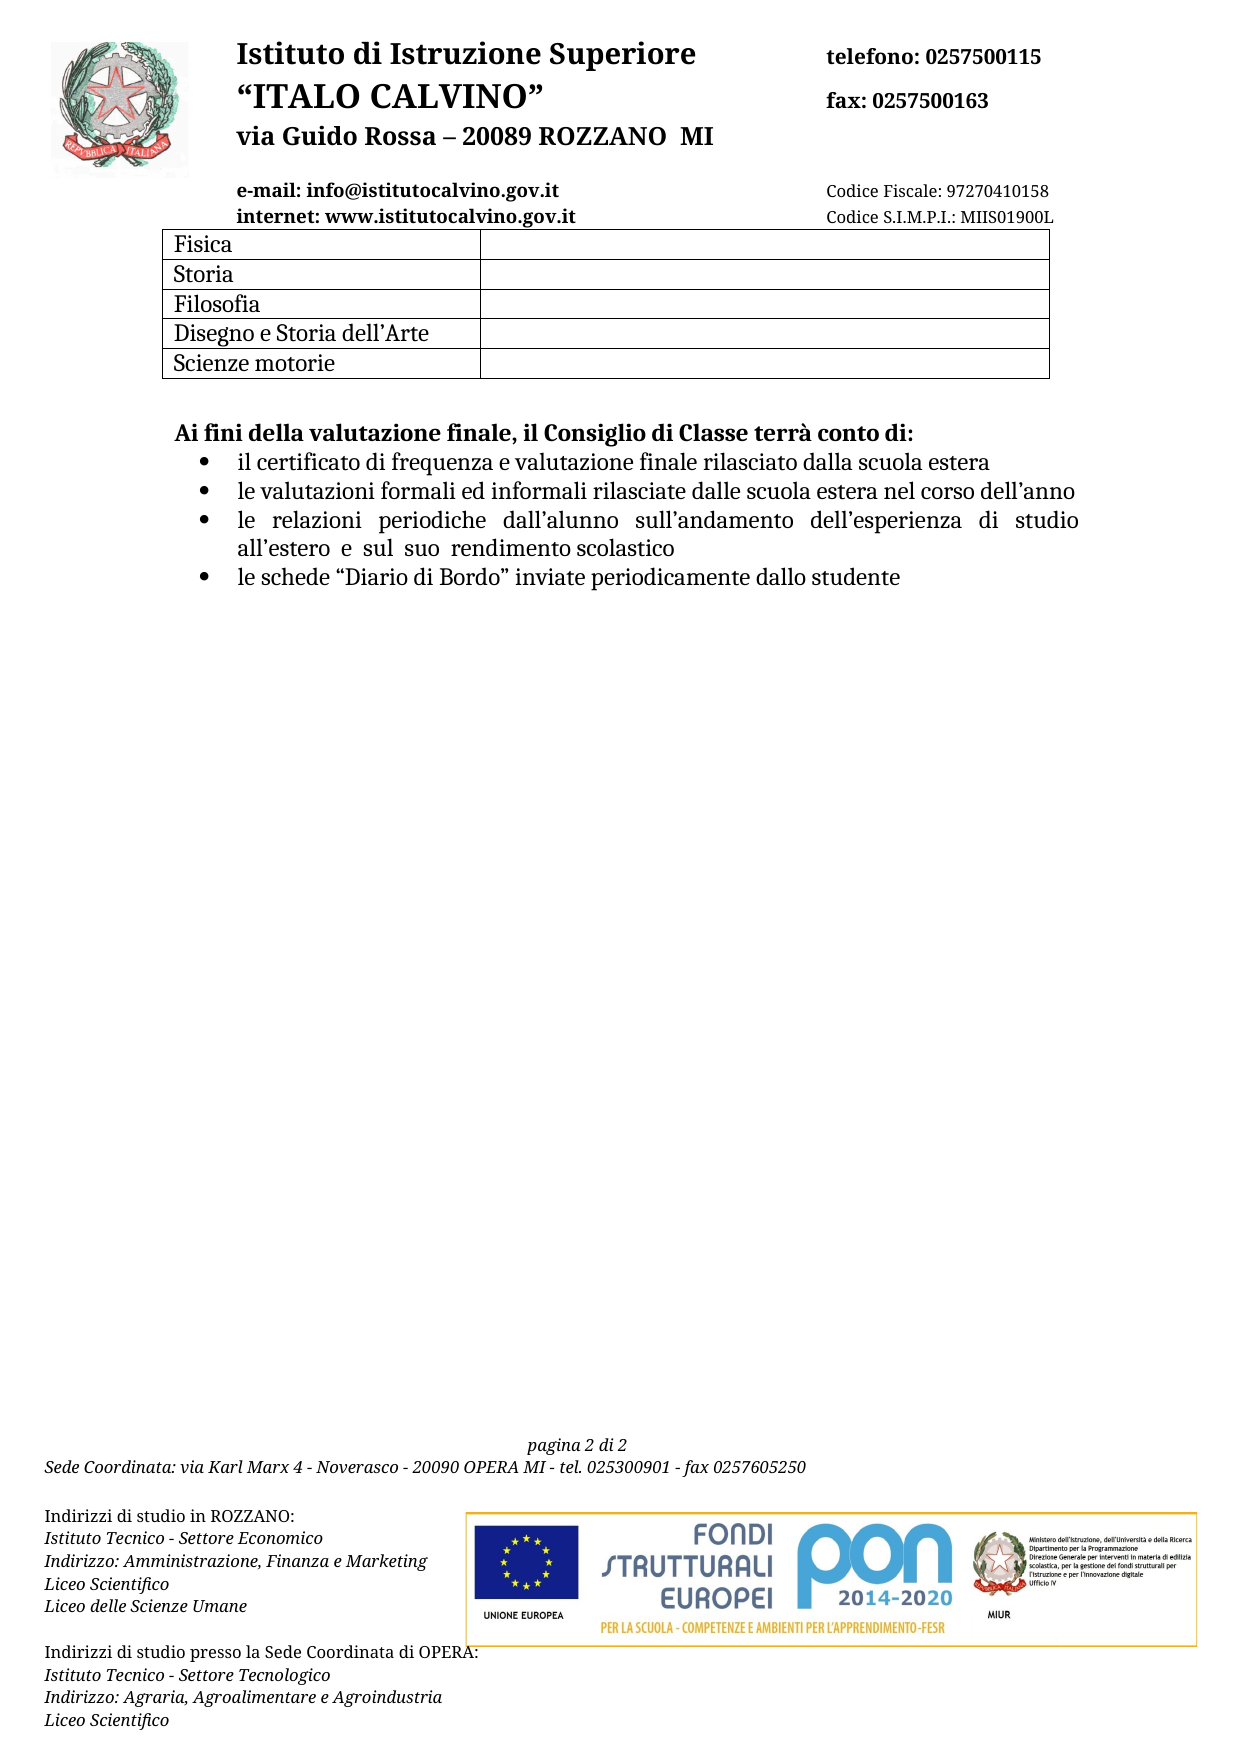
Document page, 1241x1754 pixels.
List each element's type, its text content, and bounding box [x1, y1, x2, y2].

table_cell [481, 230, 1049, 259]
table_cell Filosofia [163, 290, 480, 318]
table_cell Storia [163, 260, 480, 288]
list le relazioni periodiche dall’alunno sull’andamento dell’esperienza di studio all’estero e sul suo rendimento scolastico [200, 506, 1081, 563]
picture [465, 1512, 1198, 1647]
list il certificato di frequenza e valutazione finale rilasciato dalla scuola estera [200, 448, 1081, 477]
text Ai fini della valutazione finale, il Consiglio di Classe terrà conto di: [174, 419, 1081, 448]
table_cell [481, 260, 1049, 288]
table_cell Disegno e Storia dell’Arte [163, 319, 480, 348]
table_cell [481, 290, 1049, 318]
table_cell Scienze motorie [163, 349, 480, 378]
table_cell [481, 319, 1049, 348]
table_cell Fisica [163, 230, 480, 259]
table_cell [481, 349, 1049, 378]
picture [51, 42, 189, 178]
list le valutazioni formali ed informali rilasciate dalle scuola estera nel corso dell’anno [200, 477, 1081, 506]
list le schede “Diario di Bordo” inviate periodicamente dallo studente [200, 563, 1081, 592]
